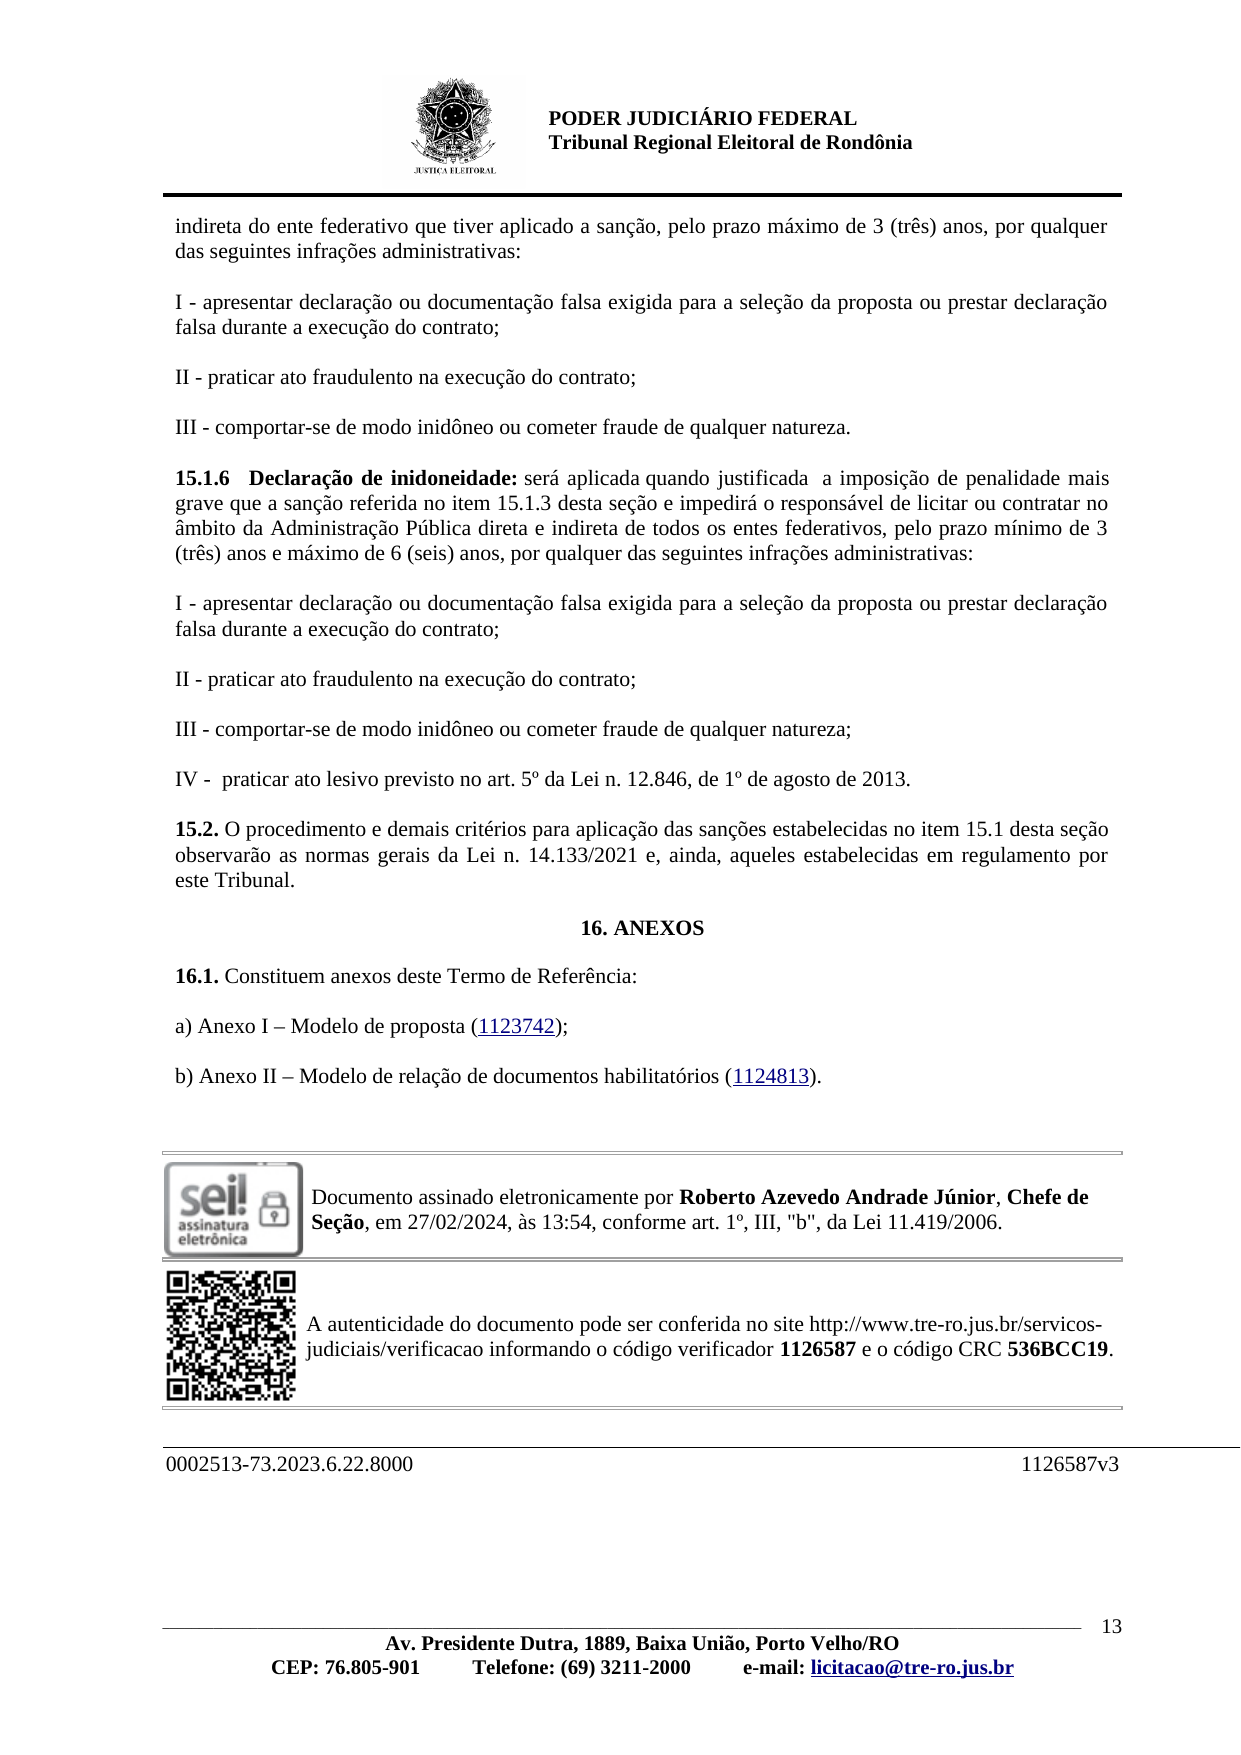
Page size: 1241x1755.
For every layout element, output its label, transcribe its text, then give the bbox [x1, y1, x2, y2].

text I - apresentar declaração ou documentação falsa exigida para a seleção da proposta ou prestar declaração falsa durante a execução do contrato; [175, 590, 1110, 641]
text indireta do ente federativo que tiver aplicado a sanção, pelo prazo máximo de 3 (três) anos, por qualquer das seguintes infrações administrativas: [175, 213, 1110, 264]
table_header 1126587v3 [642, 1448, 1122, 1479]
text 15.2. O procedimento e demais critérios para aplicação das sanções estabelecidas no item 15.1 desta seção observarão as normas gerais da Lei n. 14.133/2021 e, ainda, aqueles estabelecidas em regulamento por este Tribunal. [175, 816, 1110, 892]
text a) Anexo I – Modelo de proposta (1123742); [175, 1013, 1110, 1038]
table_header Documento assinado eletronicamente por Roberto Azevedo Andrade Júnior, Chefe de Seção, em 27/02/2024, às 13:54, conforme art. 1º, III, "b", da Lei 11.419/2006. [309, 1161, 1132, 1258]
table_header [163, 1161, 309, 1257]
table_header 0002513-73.2023.6.22.8000 [163, 1448, 642, 1479]
text II - praticar ato fraudulento na execução do contrato; [175, 364, 1110, 389]
table_header A autenticidade do documento pode ser conferida no site http://www.tre-ro.jus.br/servicos-judiciais/verificacao informando o código verificador 1126587 e o código CRC 536BCC19. [305, 1267, 1132, 1405]
text III - comportar-se de modo inidôneo ou cometer fraude de qualquer natureza. [175, 414, 1110, 439]
text I - apresentar declaração ou documentação falsa exigida para a seleção da proposta ou prestar declaração falsa durante a execução do contrato; [175, 289, 1110, 339]
text IV - praticar ato lesivo previsto no art. 5º da Lei n. 12.846, de 1º de agosto de 2013. [175, 766, 1110, 791]
table_header [163, 1267, 305, 1405]
text 16.1. Constituem anexos deste Termo de Referência: [175, 963, 1110, 988]
text 15.1.6 Declaração de inidoneidade: será aplicada quando justificada a imposição de penalidade mais grave que a sanção referida no item 15.1.3 desta seção e impedirá o responsável de licitar ou contratar no âmbito da Administração Pública direta e indireta de todos os entes federativos, pelo prazo mínimo de 3 (três) anos e máximo de 6 (seis) anos, por qualquer das seguintes infrações administrativas: [175, 464, 1110, 565]
text II - praticar ato fraudulento na execução do contrato; [175, 666, 1110, 691]
text III - comportar-se de modo inidôneo ou cometer fraude de qualquer natureza; [175, 716, 1110, 741]
text 16. ANEXOS [162, 915, 1122, 940]
text b) Anexo II – Modelo de relação de documentos habilitatórios (1124813). [175, 1063, 1110, 1089]
